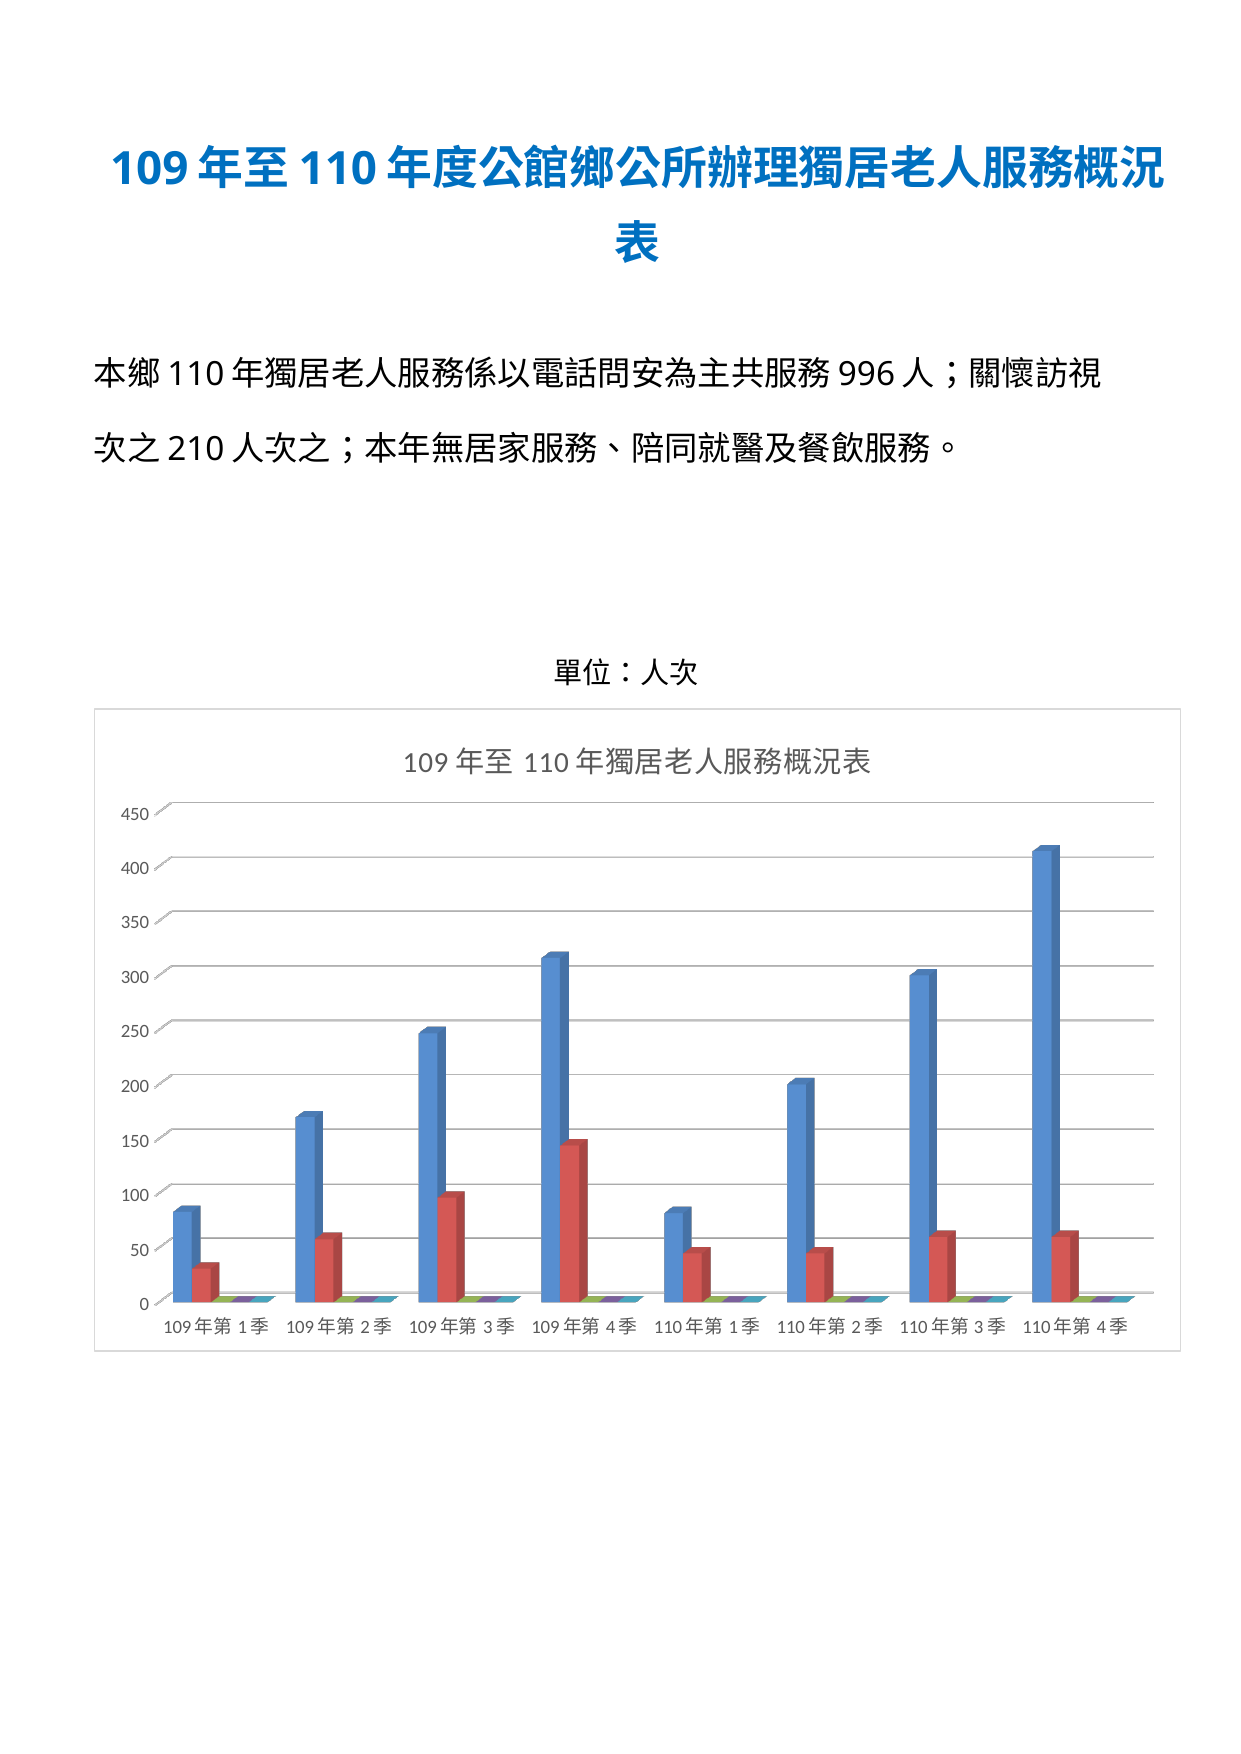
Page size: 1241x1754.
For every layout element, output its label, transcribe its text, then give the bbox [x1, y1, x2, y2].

text 109年至110年度公館鄉公所辦理獨居老人服務概況表 [94, 127, 1181, 277]
text 單位：人次 [94, 633, 1128, 708]
text 本鄉110年獨居老人服務係以電話問安為主共服務996人；關懷訪視次之210人次之；本年無居家服務、陪同就醫及餐飲服務。 [94, 333, 1128, 483]
